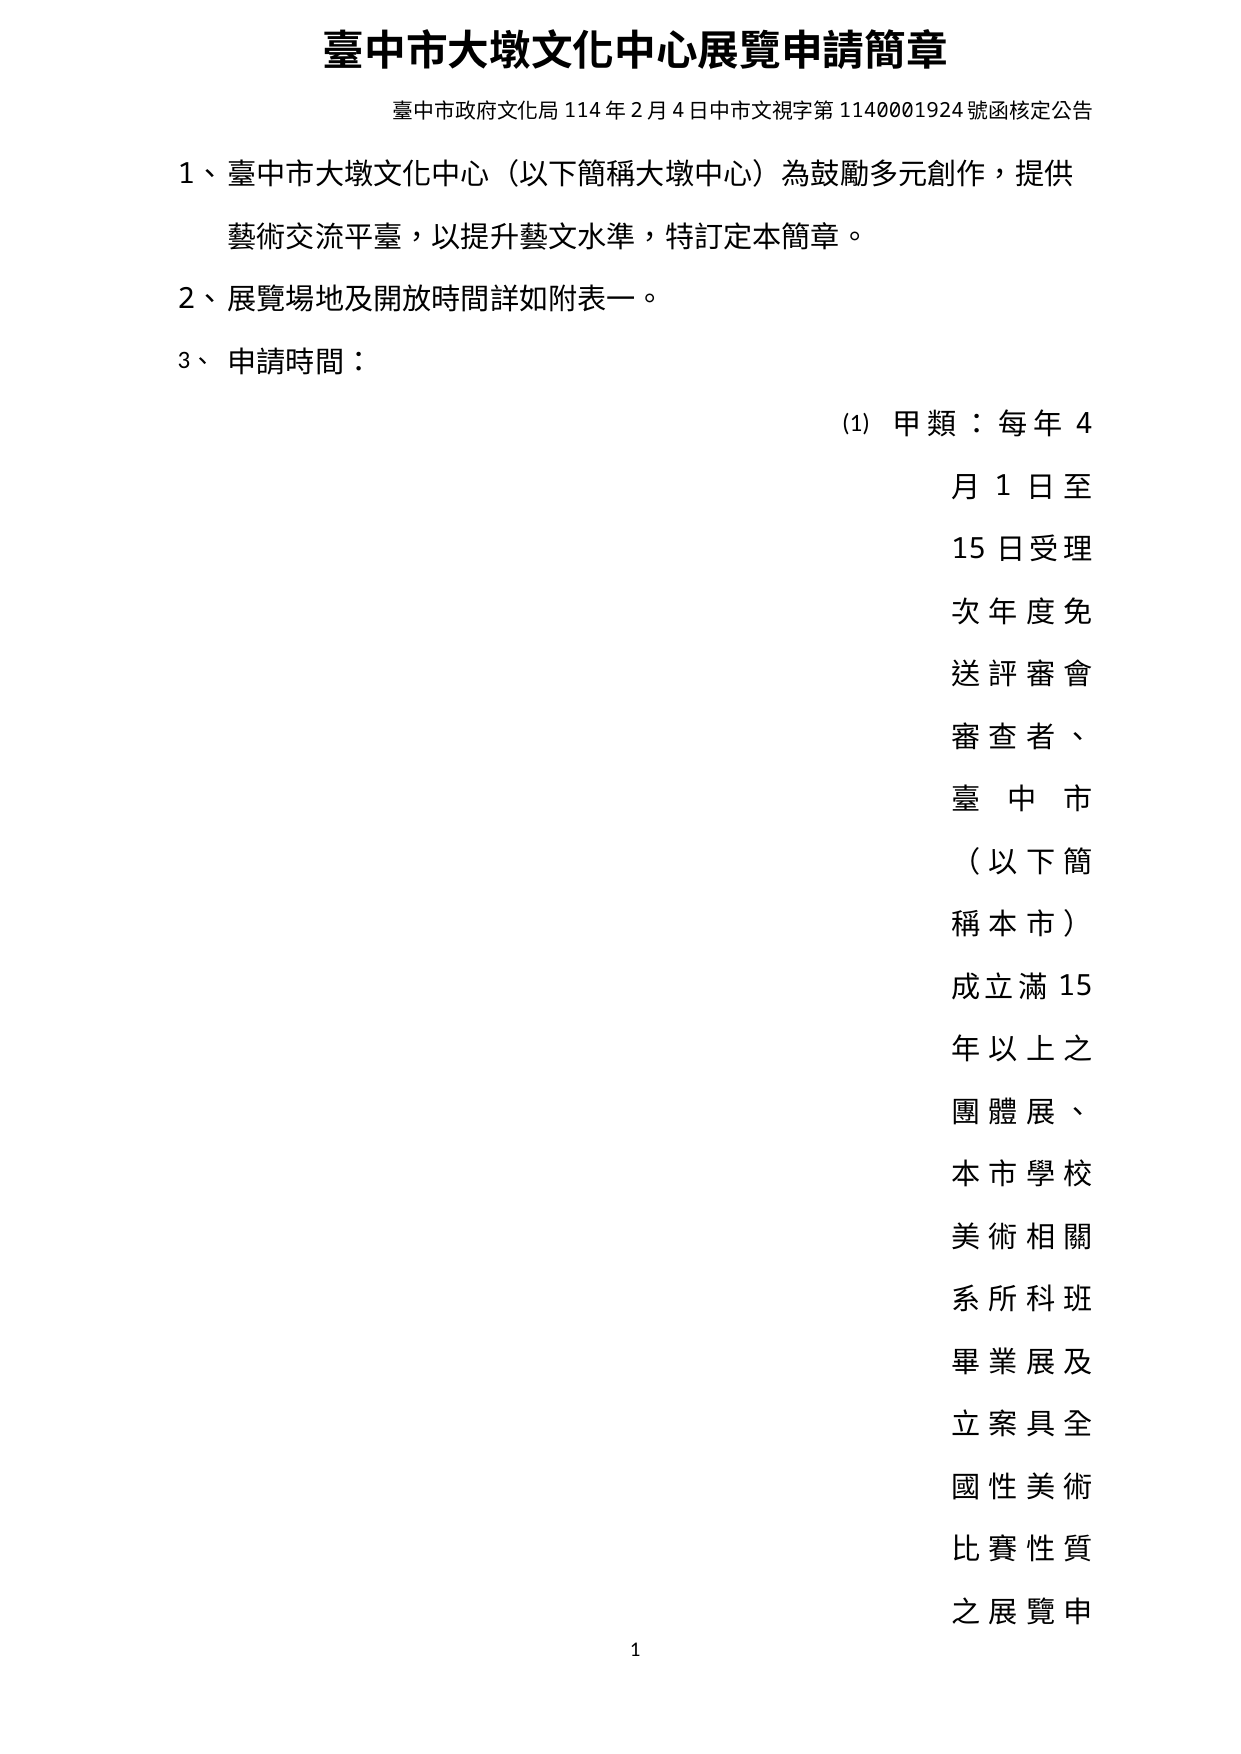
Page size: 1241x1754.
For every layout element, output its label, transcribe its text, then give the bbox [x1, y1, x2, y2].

list 臺中市大墩文化中心（以下簡稱大墩中心）為鼓勵多元創作，提供藝術交流平臺，以提升藝文水準，特訂定本簡章。 [177, 130, 1092, 255]
text 臺中市大墩文化中心展覽申請簡章 [177, 5, 1092, 68]
list 申請時間： [177, 318, 1092, 380]
list 甲類：每年4月1日至15日受理次年度免送評審會審查者、臺中市（以下簡稱本市）成立滿15年以上之團體展、本市學校美術相關系所科班畢業展及立案具全國性美術比賽性質之展覽申請。除免送評審會審查者外，由大墩中心依檔期及展場狀況辦理審查，排定其展出；未能排入者，大墩中心得於當年5月1日起逕送乙類申請。 [842, 380, 1092, 1630]
list 展覽場地及開放時間詳如附表一。 [177, 255, 1092, 318]
text 臺中市政府文化局114年2月4日中市文視字第1140001924號函核定公告 [177, 68, 1092, 130]
